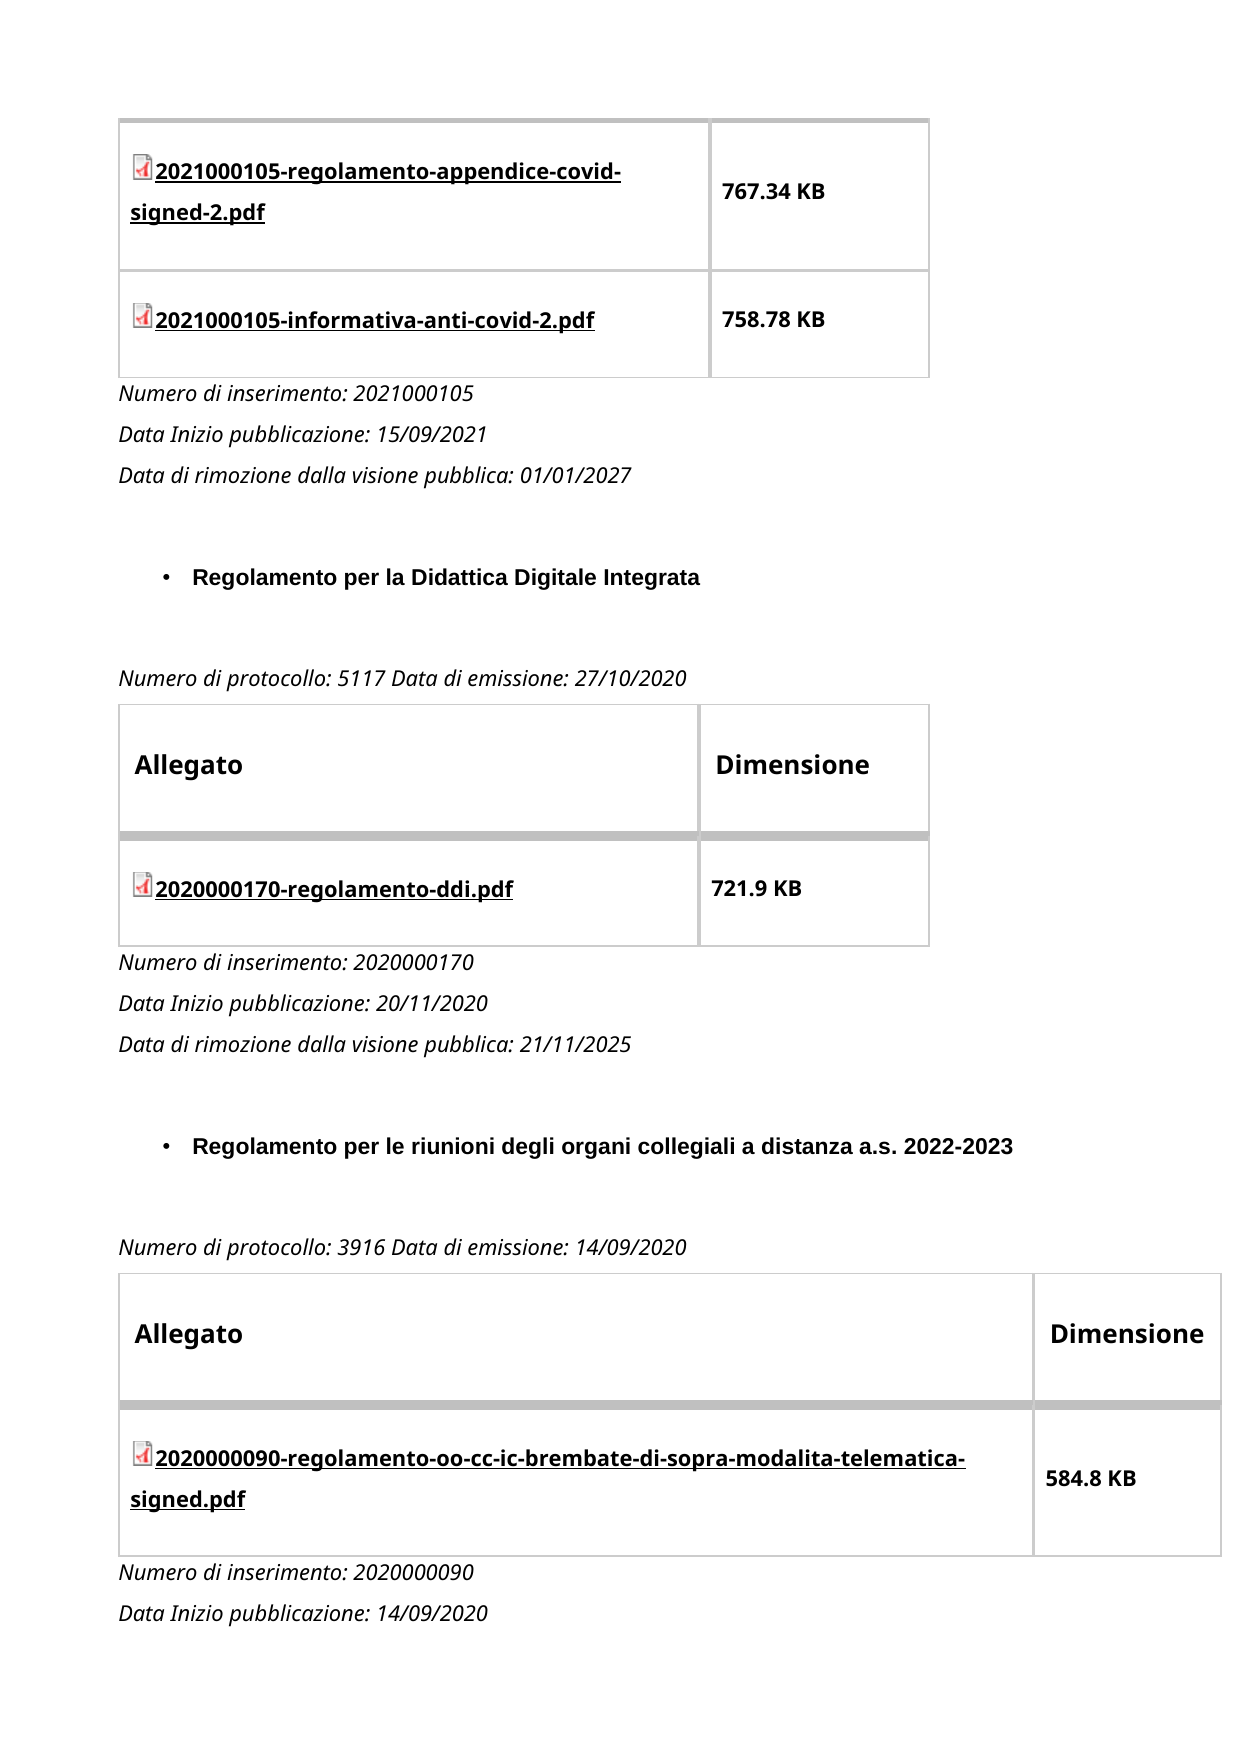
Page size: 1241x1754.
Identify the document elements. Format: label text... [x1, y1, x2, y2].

table_cell 2020000170-regolamento-ddi.pdf [120, 841, 697, 945]
text Data di rimozione dalla visione pubblica: 01/01/2027 [118, 460, 1122, 490]
picture [130, 154, 156, 180]
table_cell 2021000105-informativa-anti-covid-2.pdf [120, 272, 708, 377]
table_header Dimensione [1035, 1274, 1220, 1400]
table_cell 2020000090-regolamento-oo-cc-ic-brembate-di-sopra-modalita-telematica-signed.pdf [120, 1410, 1032, 1555]
text Numero di inserimento: 2020000090 [118, 1557, 1122, 1587]
text Data Inizio pubblicazione: 20/11/2020 [118, 988, 1122, 1018]
picture [130, 1441, 156, 1466]
text Data Inizio pubblicazione: 15/09/2021 [118, 419, 1122, 449]
text Numero di protocollo: 3916 Data di emissione: 14/09/2020 [118, 1231, 1122, 1261]
table_header Allegato [120, 1274, 1032, 1400]
picture [130, 303, 156, 328]
table_cell 767.34 KB [712, 123, 928, 269]
text Numero di protocollo: 5117 Data di emissione: 27/10/2020 [118, 662, 1122, 692]
text Numero di inserimento: 2021000105 [118, 378, 1122, 408]
table_header Dimensione [701, 705, 928, 831]
text Data di rimozione dalla visione pubblica: 21/11/2025 [118, 1029, 1122, 1059]
list Regolamento per le riunioni degli organi collegiali a distanza a.s. 2022-2023 [162, 1133, 1122, 1159]
text Data Inizio pubblicazione: 14/09/2020 [118, 1598, 1122, 1628]
table_header Allegato [120, 705, 697, 831]
list Regolamento per la Didattica Digitale Integrata [162, 564, 1122, 590]
picture [130, 872, 156, 897]
table_cell 758.78 KB [712, 272, 928, 377]
table_cell 584.8 KB [1035, 1410, 1220, 1555]
text Numero di inserimento: 2020000170 [118, 947, 1122, 977]
table_cell 721.9 KB [701, 841, 928, 945]
table_cell 2021000105-regolamento-appendice-covid-signed-2.pdf [120, 123, 708, 269]
